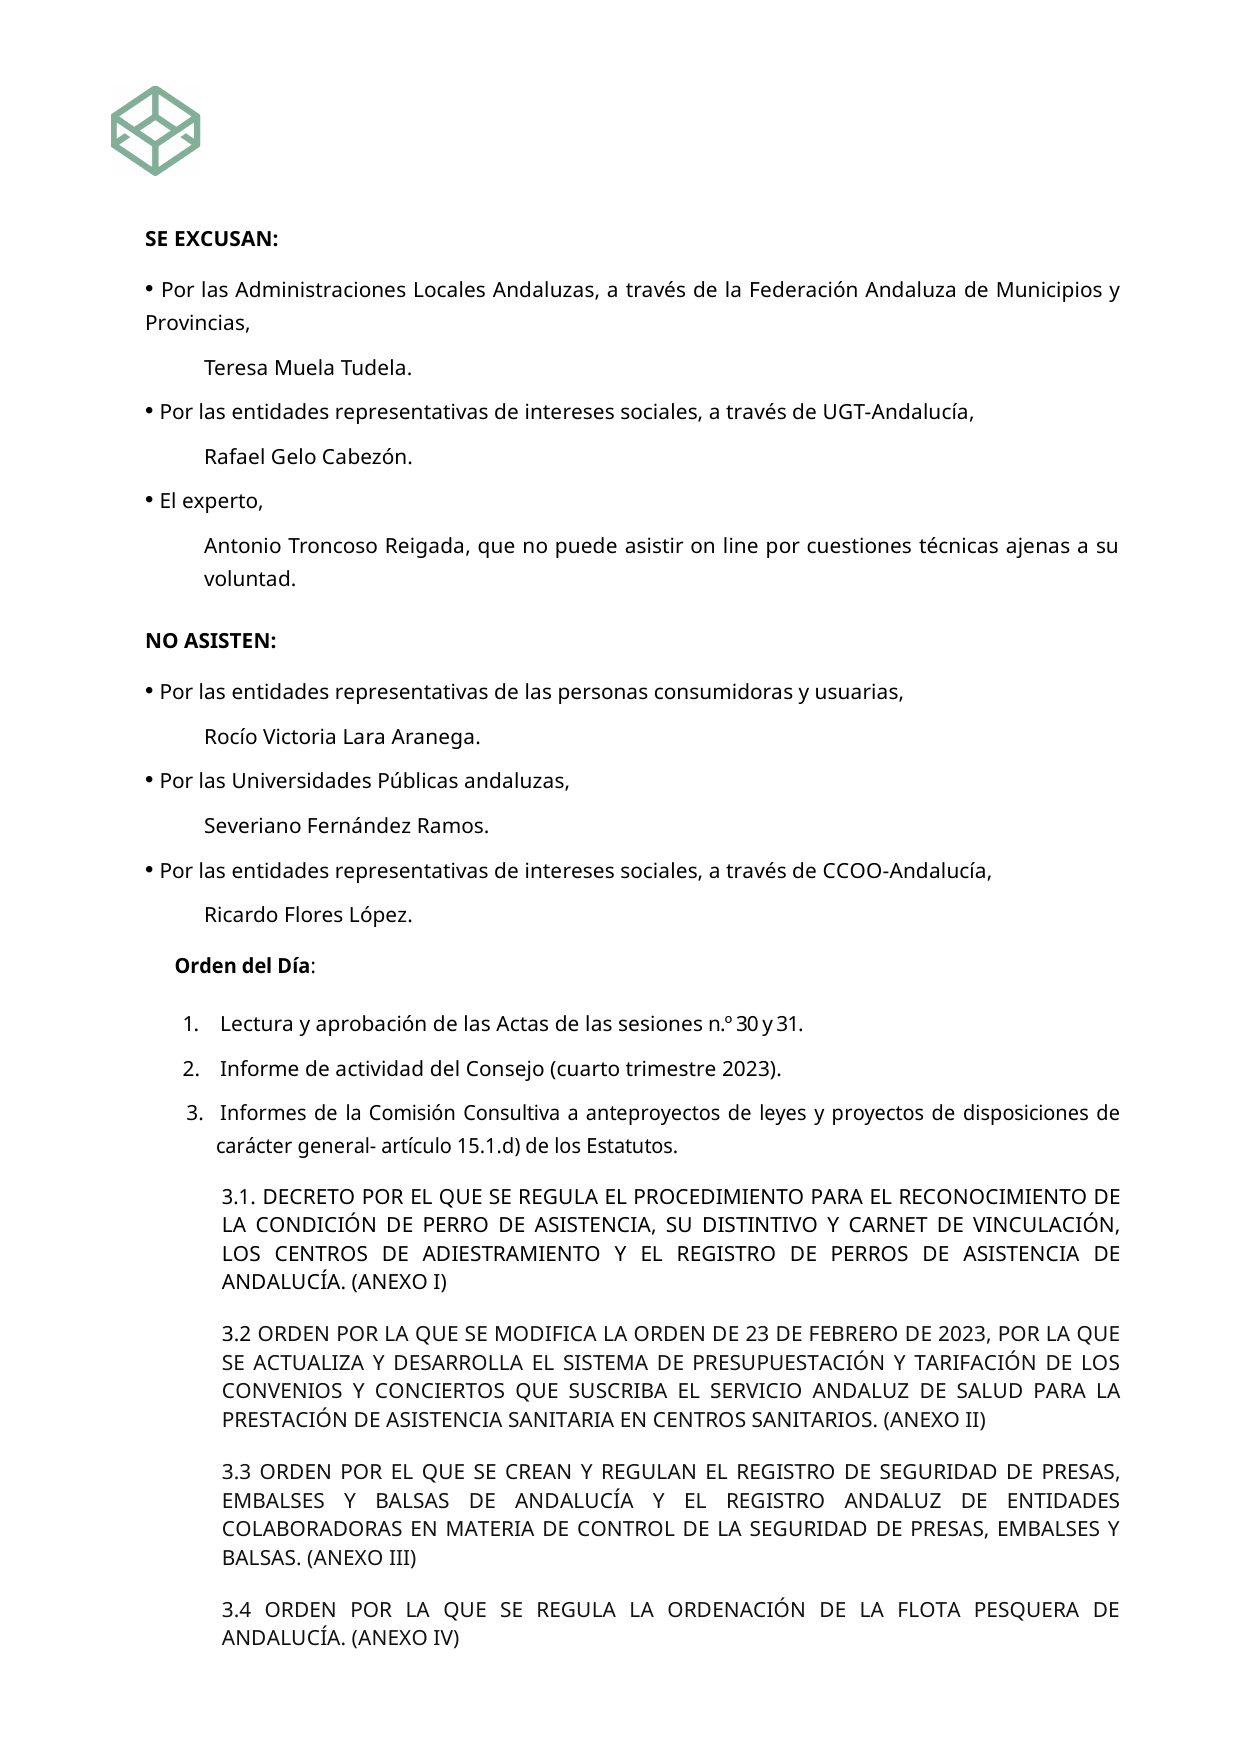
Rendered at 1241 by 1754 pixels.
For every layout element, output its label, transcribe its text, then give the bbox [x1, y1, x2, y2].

list NO ASISTEN: [145, 626, 1122, 655]
list Antonio Troncoso Reigada, que no puede asistir on line por cuestiones técnicas ajenas a su voluntad. [204, 531, 1122, 592]
list Por las entidades representativas de intereses sociales, a través de UGT-Andalucía, [145, 397, 1122, 426]
list 3.2 ORDEN POR LA QUE SE MODIFICA LA ORDEN DE 23 DE FEBRERO DE 2023, POR LA QUE SE ACTUALIZA Y DESARROLLA EL SISTEMA DE PRESUPUESTACIÓN Y TARIFACIÓN DE LOS CONVENIOS Y CONCIERTOS QUE SUSCRIBA EL SERVICIO ANDALUZ DE SALUD PARA LA PRESTACIÓN DE ASISTENCIA SANITARIA EN CENTROS SANITARIOS. (ANEXO II) [186, 1319, 1122, 1433]
list Por las Universidades Públicas andaluzas, [145, 766, 1122, 795]
list El experto, [145, 486, 1122, 515]
list Rocío Victoria Lara Aranega. [204, 722, 1122, 750]
list Informe de actividad del Consejo (cuarto trimestre 2023). [182, 1054, 1122, 1082]
list Lectura y aprobación de las Actas de las sesiones n.º 30 y 31. [182, 1009, 1122, 1037]
list Ricardo Flores López. [204, 900, 1122, 929]
list SE EXCUSAN: [145, 224, 1169, 253]
list Rafael Gelo Cabezón. [204, 442, 1122, 470]
list Por las Administraciones Locales Andaluzas, a través de la Federación Andaluza de Municipios y Provincias, [145, 275, 1122, 336]
list 3.1. DECRETO POR EL QUE SE REGULA EL PROCEDIMIENTO PARA EL RECONOCIMIENTO DE LA CONDICIÓN DE PERRO DE ASISTENCIA, SU DISTINTIVO Y CARNET DE VINCULACIÓN, LOS CENTROS DE ADIESTRAMIENTO Y EL REGISTRO DE PERROS DE ASISTENCIA DE ANDALUCÍA. (ANEXO I) [186, 1182, 1122, 1296]
list Informes de la Comisión Consultiva a anteproyectos de leyes y proyectos de disposiciones de carácter general- artículo 15.1.d) de los Estatutos. [186, 1098, 1122, 1160]
list Severiano Fernández Ramos. [204, 811, 1122, 839]
list 3.3 ORDEN POR EL QUE SE CREAN Y REGULAN EL REGISTRO DE SEGURIDAD DE PRESAS, EMBALSES Y BALSAS DE ANDALUCÍA Y EL REGISTRO ANDALUZ DE ENTIDADES COLABORADORAS EN MATERIA DE CONTROL DE LA SEGURIDAD DE PRESAS, EMBALSES Y BALSAS. (ANEXO III) [186, 1457, 1122, 1571]
list 3.4 ORDEN POR LA QUE SE REGULA LA ORDENACIÓN DE LA FLOTA PESQUERA DE ANDALUCÍA. (ANEXO IV) [186, 1595, 1122, 1652]
list Por las entidades representativas de las personas consumidoras y usuarias, [145, 677, 1122, 705]
picture [111, 86, 201, 176]
list Teresa Muela Tudela. [204, 352, 1122, 381]
list Por las entidades representativas de intereses sociales, a través de CCOO-Andalucía, [145, 856, 1122, 884]
list Orden del Día: [174, 951, 1122, 979]
